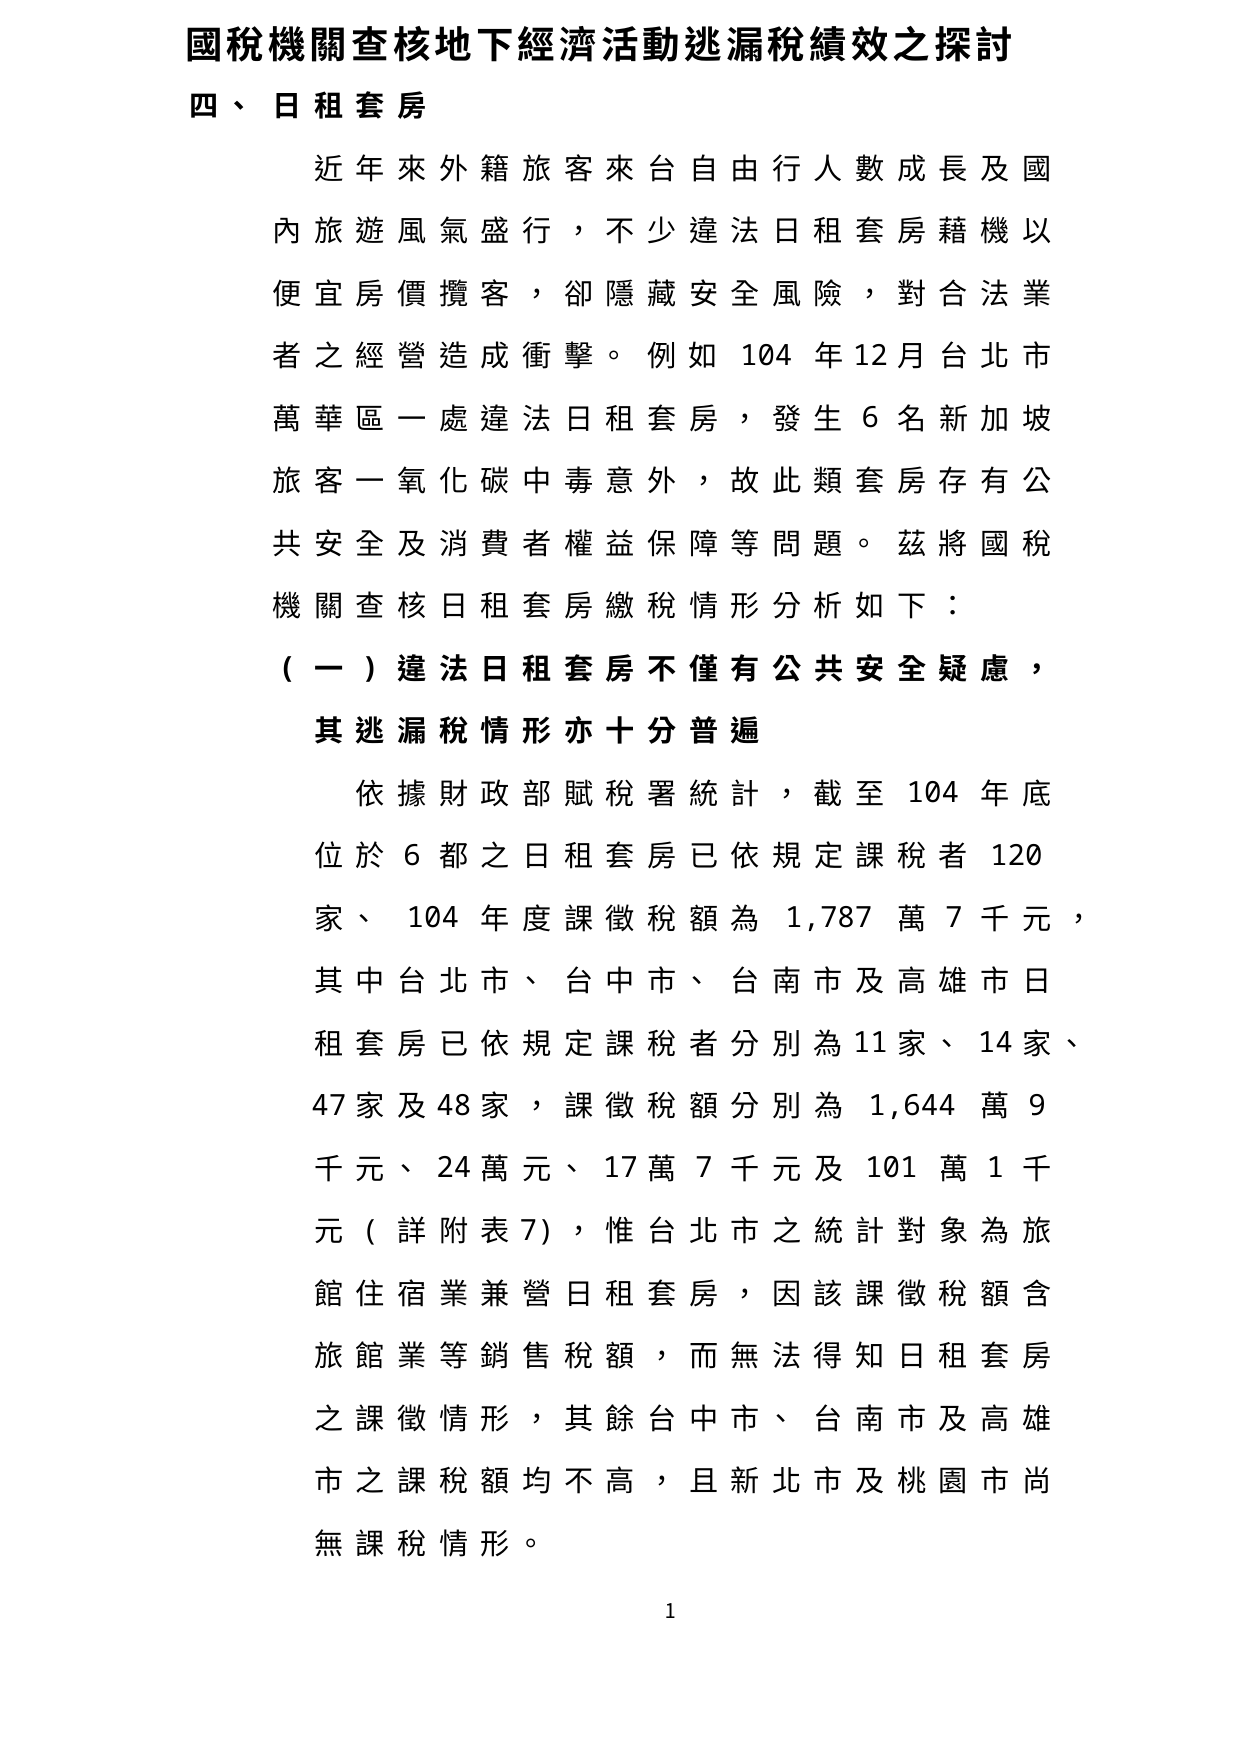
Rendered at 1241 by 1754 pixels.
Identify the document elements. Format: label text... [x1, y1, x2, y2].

text 四、日租套房 [183, 62, 1058, 125]
text 近年來外籍旅客來台自由行人數成長及國內旅遊風氣盛行，不少違法日租套房藉機以便宜房價攬客，卻隱藏安全風險，對合法業者之經營造成衝擊。例如104年12月台北市萬華區一處違法日租套房，發生6名新加坡旅客一氧化碳中毒意外，故此類套房存有公共安全及消費者權益保障等問題。茲將國稅機關查核日租套房繳稅情形分析如下： [242, 125, 1058, 625]
text (一)違法日租套房不僅有公共安全疑慮，其逃漏稅情形亦十分普遍 [242, 625, 1058, 750]
text 國稅機關查核地下經濟活動逃漏稅績效之探討 [183, 0, 1058, 62]
text 依據財政部賦稅署統計，截至104年底位於6都之日租套房已依規定課稅者120家、104年度課徵稅額為1,787萬7千元，其中台北市、台中市、台南市及高雄市日租套房已依規定課稅者分別為11家、14家、47家及48家，課徵稅額分別為1,644萬9千元、24萬元、17萬7千元及101萬1千元(詳附表7)，惟台北市之統計對象為旅館住宿業兼營日租套房，因該課徵稅額含旅館業等銷售稅額，而無法得知日租套房之課徵情形，其餘台中市、台南市及高雄市之課稅額均不高，且新北市及桃園市尚無課稅情形。 [271, 750, 1058, 1562]
